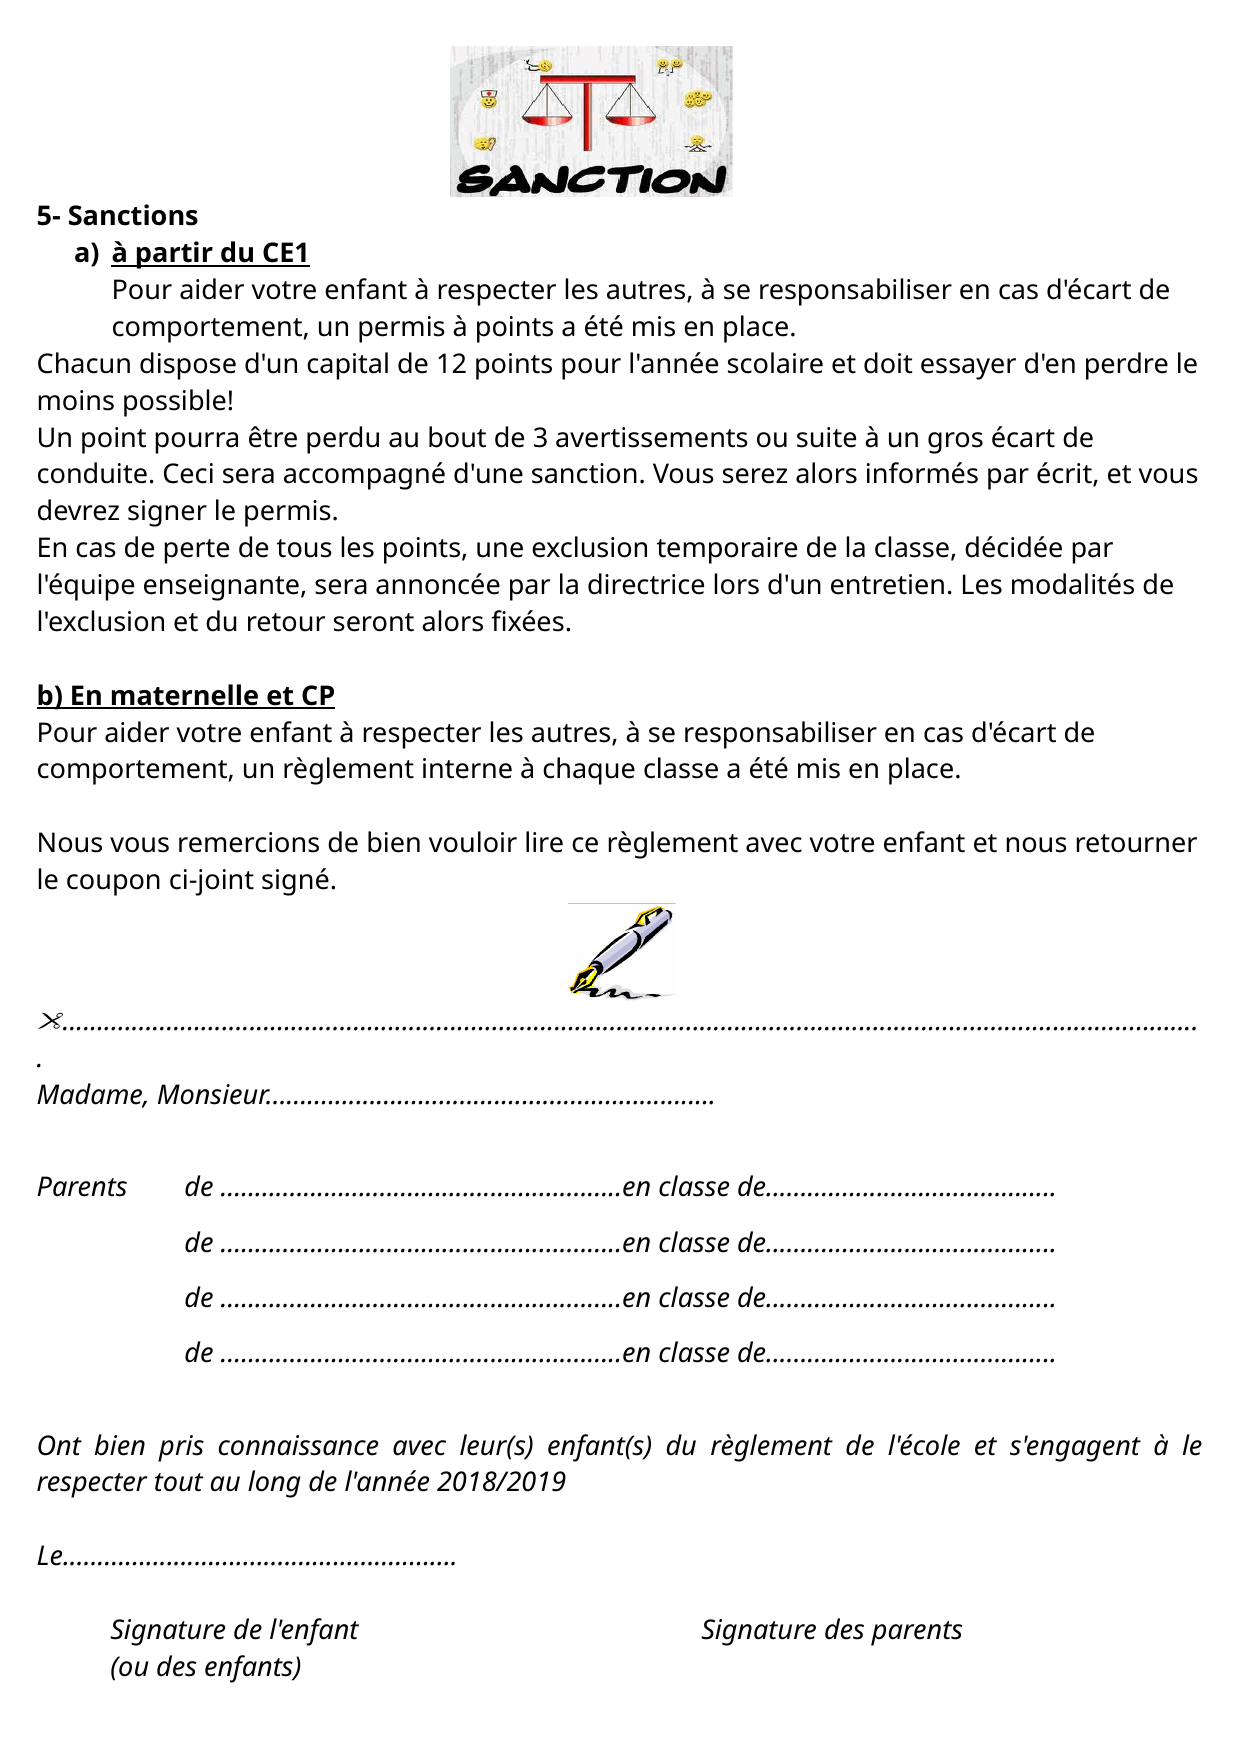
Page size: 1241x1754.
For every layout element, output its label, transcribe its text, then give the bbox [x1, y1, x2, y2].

text (ou des enfants) [36, 1647, 1207, 1684]
text Madame, Monsieur................................................................. [36, 1076, 1207, 1112]
text de ….......................................................en classe de.......................................... [36, 1278, 1207, 1315]
text de ….......................................................en classe de.......................................... [36, 1334, 1207, 1371]
text b) En maternelle et CP [36, 676, 1207, 713]
text ..................................................................................................................................................................... [36, 897, 1207, 1076]
text de ….......................................................en classe de.......................................... [36, 1223, 1207, 1260]
text Chacun dispose d'un capital de 12 points pour l'année scolaire et doit essayer d'en perdre le moins possible! [36, 344, 1207, 418]
text Parents de ….......................................................en classe de.......................................... [36, 1168, 1207, 1205]
text 5- Sanctions [36, 30, 1207, 234]
list à partir du CE1 [74, 234, 1207, 271]
text Pour aider votre enfant à respecter les autres, à se responsabiliser en cas d'écart de comportement, un permis à points a été mis en place. [111, 271, 1207, 344]
text Pour aider votre enfant à respecter les autres, à se responsabiliser en cas d'écart de comportement, un règlement interne à chaque classe a été mis en place. [36, 713, 1207, 787]
text En cas de perte de tous les points, une exclusion temporaire de la classe, décidée par l'équipe enseignante, sera annoncée par la directrice lors d'un entretien. Les modalités de l'exclusion et du retour seront alors fixées. [36, 529, 1207, 639]
text Un point pourra être perdu au bout de 3 avertissements ou suite à un gros écart de conduite. Ceci sera accompagné d'une sanction. Vous serez alors informés par écrit, et vous devrez signer le permis. [36, 418, 1207, 529]
text Ont bien pris connaissance avec leur(s) enfant(s) du règlement de l'école et s'engagent à le respecter tout au long de l'année 2018/2019 [36, 1426, 1207, 1500]
text Signature de l'enfant Signature des parents [36, 1610, 1207, 1647]
text Le......................................................... [36, 1537, 1207, 1573]
text Nous vous remercions de bien vouloir lire ce règlement avec votre enfant et nous retourner le coupon ci-joint signé. [36, 824, 1207, 897]
